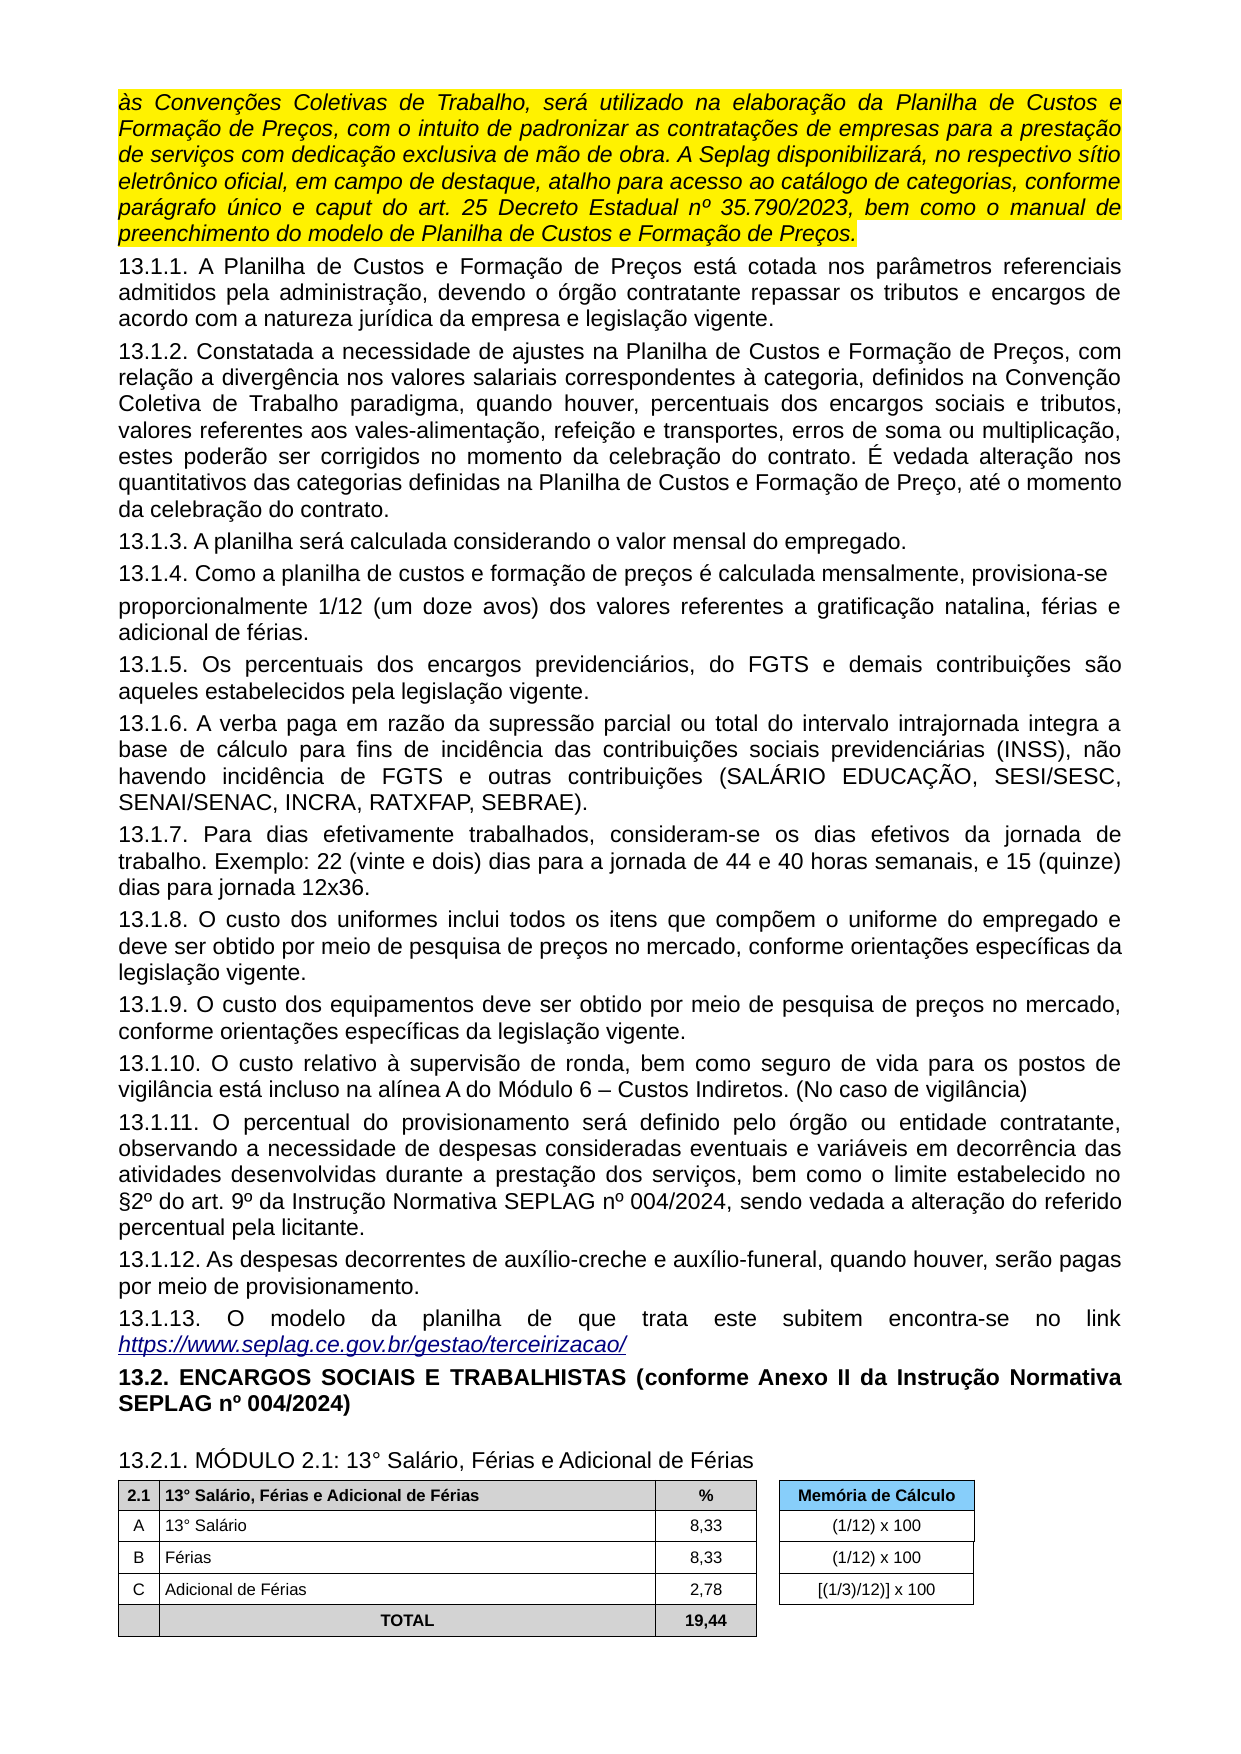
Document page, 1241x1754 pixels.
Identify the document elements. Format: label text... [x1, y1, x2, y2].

text às Convenções Coletivas de Trabalho, será utilizado na elaboração da Planilha de Custos e Formação de Preços, com o intuito de padronizar as contratações de empresas para a prestação de serviços com dedicação exclusiva de mão de obra. A Seplag disponibilizará, no respectivo sítio eletrônico oficial, em campo de destaque, atalho para acesso ao catálogo de categorias, conforme parágrafo único e caput do art. 25 Decreto Estadual nº 35.790/2023, bem como o manual de preenchimento do modelo de Planilha de Custos e Formação de Preços. [118, 88, 1122, 247]
text 13.1.3. A planilha será calculada considerando o valor mensal do empregado. [118, 528, 1122, 554]
text 13.1.7. Para dias efetivamente trabalhados, consideram-se os dias efetivos da jornada de trabalho. Exemplo: 22 (vinte e dois) dias para a jornada de 44 e 40 horas semanais, e 15 (quinze) dias para jornada 12x36. [118, 821, 1122, 900]
table_cell [119, 1605, 159, 1636]
text 13.1.5. Os percentuais dos encargos previdenciários, do FGTS e demais contribuições são aqueles estabelecidos pela legislação vigente. [118, 651, 1122, 704]
table_cell [779, 1605, 974, 1636]
text 13.1.1. A Planilha de Custos e Formação de Preços está cotada nos parâmetros referenciais admitidos pela administração, devendo o órgão contratante repassar os tributos e encargos de acordo com a natureza jurídica da empresa e legislação vigente. [118, 253, 1122, 332]
table_header % [656, 1481, 756, 1510]
table_cell (1/12) x 100 [780, 1511, 974, 1541]
table_cell TOTAL [160, 1605, 655, 1636]
table_cell (1/12) x 100 [780, 1542, 973, 1573]
text 13.2. ENCARGOS SOCIAIS E TRABALHISTAS (conforme Anexo II da Instrução Normativa SEPLAG nº 004/2024) [118, 1363, 1122, 1416]
table_cell [(1/3)/12)] x 100 [780, 1574, 973, 1604]
text 13.1.10. O custo relativo à supervisão de ronda, bem como seguro de vida para os postos de vigilância está incluso na alínea A do Módulo 6 – Custos Indiretos. (No caso de vigilância) [118, 1050, 1122, 1103]
text 13.1.2. Constatada a necessidade de ajustes na Planilha de Custos e Formação de Preços, com relação a divergência nos valores salariais correspondentes à categoria, definidos na Convenção Coletiva de Trabalho paradigma, quando houver, percentuais dos encargos sociais e tributos, valores referentes aos vales-alimentação, refeição e transportes, erros de soma ou multiplicação, estes poderão ser corrigidos no momento da celebração do contrato. É vedada alteração nos quantitativos das categorias definidas na Planilha de Custos e Formação de Preço, até o momento da celebração do contrato. [118, 338, 1122, 522]
text 13.1.6. A verba paga em razão da supressão parcial ou total do intervalo intrajornada integra a base de cálculo para fins de incidência das contribuições sociais previdenciárias (INSS), não havendo incidência de FGTS e outras contribuições (SALÁRIO EDUCAÇÃO, SESI/SESC, SENAI/SENAC, INCRA, RATXFAP, SEBRAE). [118, 710, 1122, 815]
table_cell [757, 1573, 779, 1604]
text 13.1.9. O custo dos equipamentos deve ser obtido por meio de pesquisa de preços no mercado, conforme orientações específicas da legislação vigente. [118, 991, 1122, 1044]
text 13.1.13. O modelo da planilha de que trata este subitem encontra-se no link https://www.seplag.ce.gov.br/gestao/terceirizacao/ [118, 1305, 1122, 1358]
text 13.1.8. O custo dos uniformes inclui todos os itens que compõem o uniforme do empregado e deve ser obtido por meio de pesquisa de preços no mercado, conforme orientações específicas da legislação vigente. [118, 906, 1122, 985]
table_header Memória de Cálculo [780, 1481, 974, 1510]
table_header [757, 1480, 779, 1510]
table_cell 8,33 [656, 1511, 756, 1541]
table_cell Férias [160, 1542, 655, 1573]
text proporcionalmente 1/12 (um doze avos) dos valores referentes a gratificação natalina, férias e adicional de férias. [118, 593, 1122, 645]
table_cell B [119, 1542, 159, 1573]
table_cell 13° Salário [160, 1511, 655, 1541]
table_cell 2,78 [656, 1574, 756, 1604]
table_cell [757, 1510, 779, 1541]
table_cell A [119, 1511, 159, 1541]
text 13.1.12. As despesas decorrentes de auxílio-creche e auxílio-funeral, quando houver, serão pagas por meio de provisionamento. [118, 1246, 1122, 1299]
table_cell C [119, 1574, 159, 1604]
table_cell [757, 1541, 779, 1573]
table_cell 19,44 [656, 1605, 756, 1636]
text 13.1.11. O percentual do provisionamento será definido pelo órgão ou entidade contratante, observando a necessidade de despesas consideradas eventuais e variáveis em decorrência das atividades desenvolvidas durante a prestação dos serviços, bem como o limite estabelecido no §2º do art. 9º da Instrução Normativa SEPLAG nº 004/2024, sendo vedada a alteração do referido percentual pela licitante. [118, 1108, 1122, 1240]
table_header 2.1 [119, 1481, 159, 1510]
text 13.1.4. Como a planilha de custos e formação de preços é calculada mensalmente, provisiona-se [118, 560, 1122, 587]
text 13.2.1. MÓDULO 2.1: 13° Salário, Férias e Adicional de Férias [118, 1447, 1122, 1474]
table_header 13° Salário, Férias e Adicional de Férias [160, 1481, 655, 1510]
table_cell Adicional de Férias [160, 1574, 655, 1604]
table_cell [757, 1604, 779, 1636]
table_cell 8,33 [656, 1542, 756, 1573]
